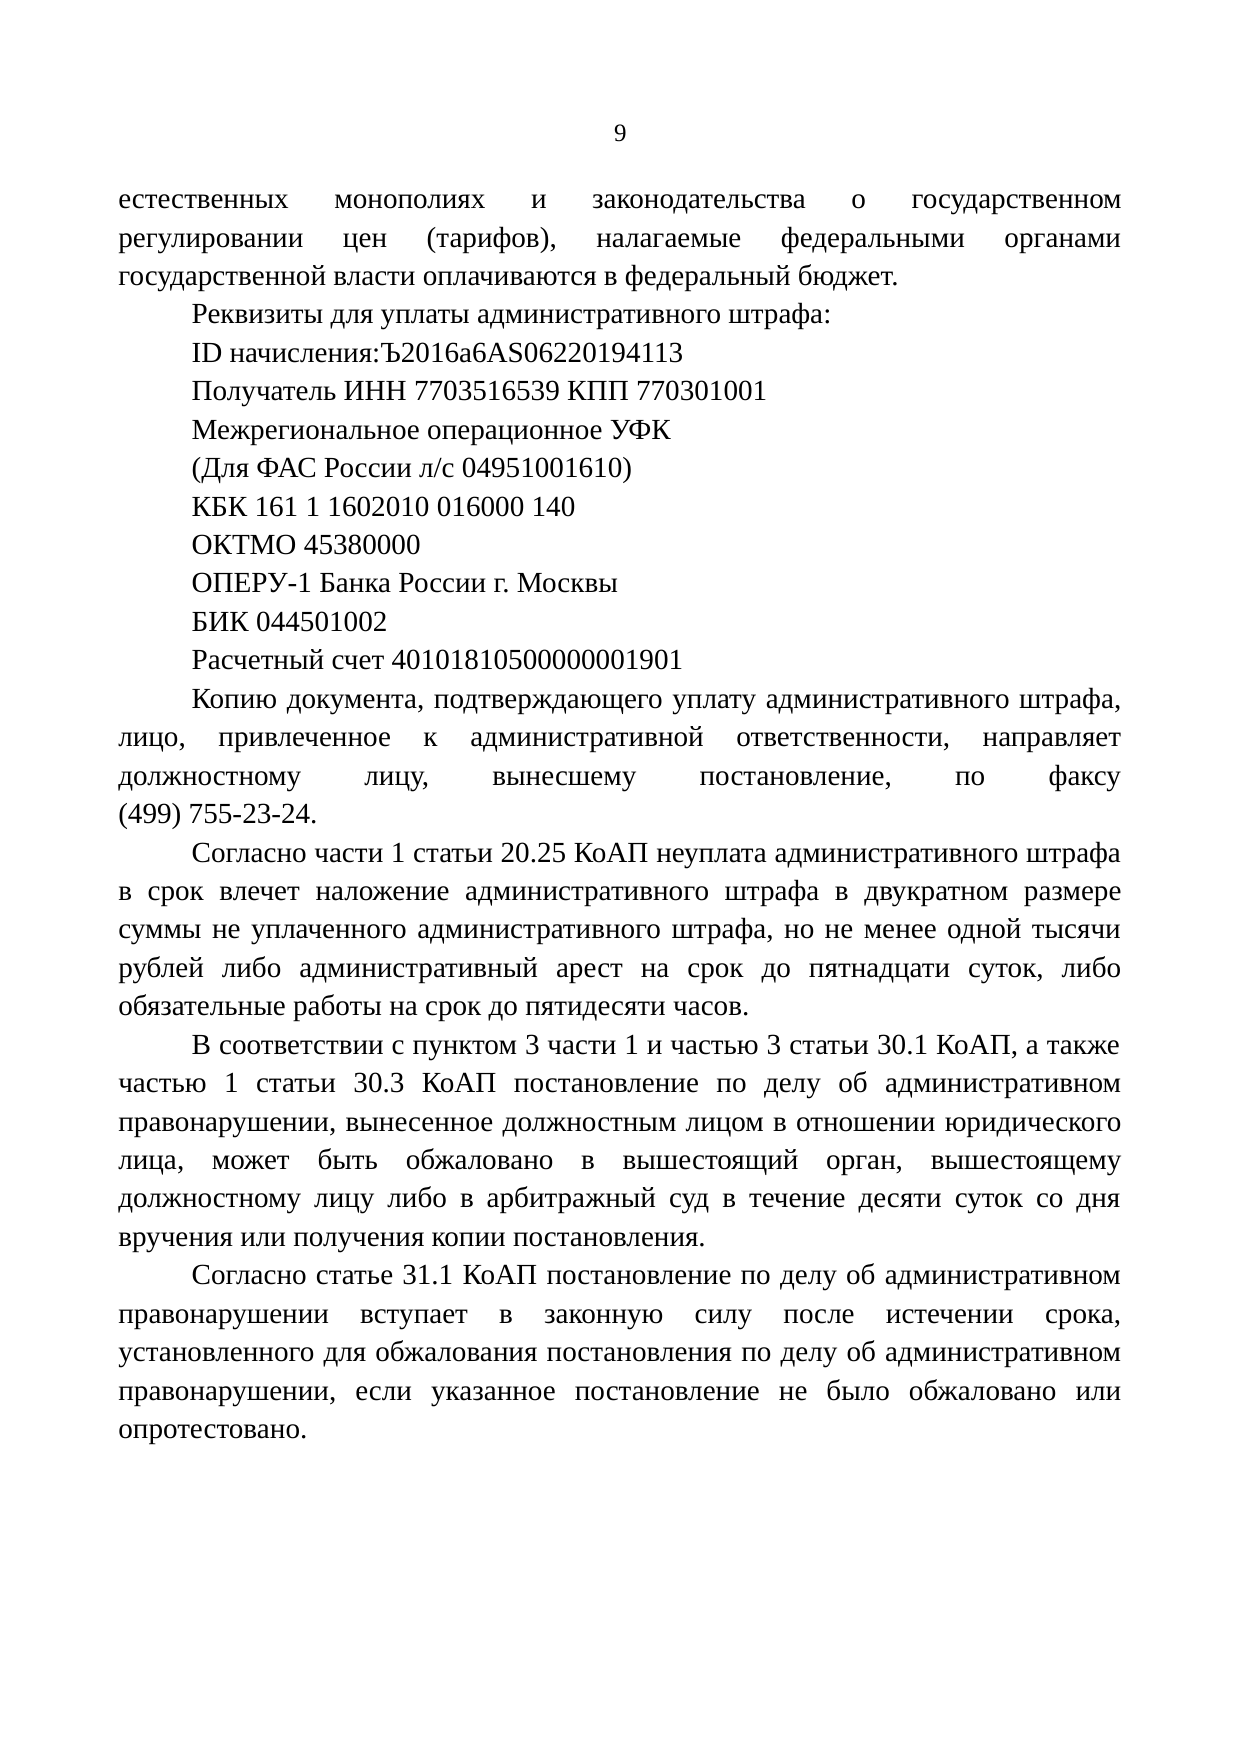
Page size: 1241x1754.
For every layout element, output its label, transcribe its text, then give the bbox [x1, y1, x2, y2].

text Согласно статье 31.1 КоАП постановление по делу об административном правонарушении вступает в законную силу после истечении срока, установленного для обжалования постановления по делу об административном правонарушении, если указанное постановление не было обжаловано или опротестовано. [118, 1253, 1122, 1445]
text ОПЕРУ-1 Банка России г. Москвы [118, 561, 1122, 599]
text естественных монополиях и законодательства о государственном регулировании цен (тарифов), налагаемые федеральными органами государственной власти оплачиваются в федеральный бюджет. [118, 176, 1122, 292]
text Расчетный счет 40101810500000001901 [118, 638, 1122, 676]
text КБК 161 1 1602010 016000 140 [118, 484, 1122, 522]
text Реквизиты для уплаты административного штрафа: [118, 292, 1122, 330]
text (Для ФАС России л/с 04951001610) [118, 445, 1122, 484]
text Межрегиональное операционное УФК [118, 407, 1122, 445]
text Получатель ИНН 7703516539 КПП 770301001 [118, 368, 1122, 407]
text ОКТМО 45380000 [118, 522, 1122, 561]
text Копию документа, подтверждающего уплату административного штрафа, лицо, привлеченное к административной ответственности, направляет должностному лицу, вынесшему постановление, по факсу (499) 755-23-24. [118, 676, 1122, 830]
text В соответствии с пунктом 3 части 1 и частью 3 статьи 30.1 КоАП, а также частью 1 статьи 30.3 КоАП постановление по делу об административном правонарушении, вынесенное должностным лицом в отношении юридического лица, может быть обжаловано в вышестоящий орган, вышестоящему должностному лицу либо в арбитражный суд в течение десяти суток со дня вручения или получения копии постановления. [118, 1022, 1122, 1253]
text ID начисления:Ъ2016a6AS06220194113 [118, 330, 1122, 368]
text БИК 044501002 [118, 599, 1122, 638]
text Согласно части 1 статьи 20.25 КоАП неуплата административного штрафа в срок влечет наложение административного штрафа в двукратном размере суммы не уплаченного административного штрафа, но не менее одной тысячи рублей либо административный арест на срок до пятнадцати суток, либо обязательные работы на срок до пятидесяти часов. [118, 830, 1122, 1022]
